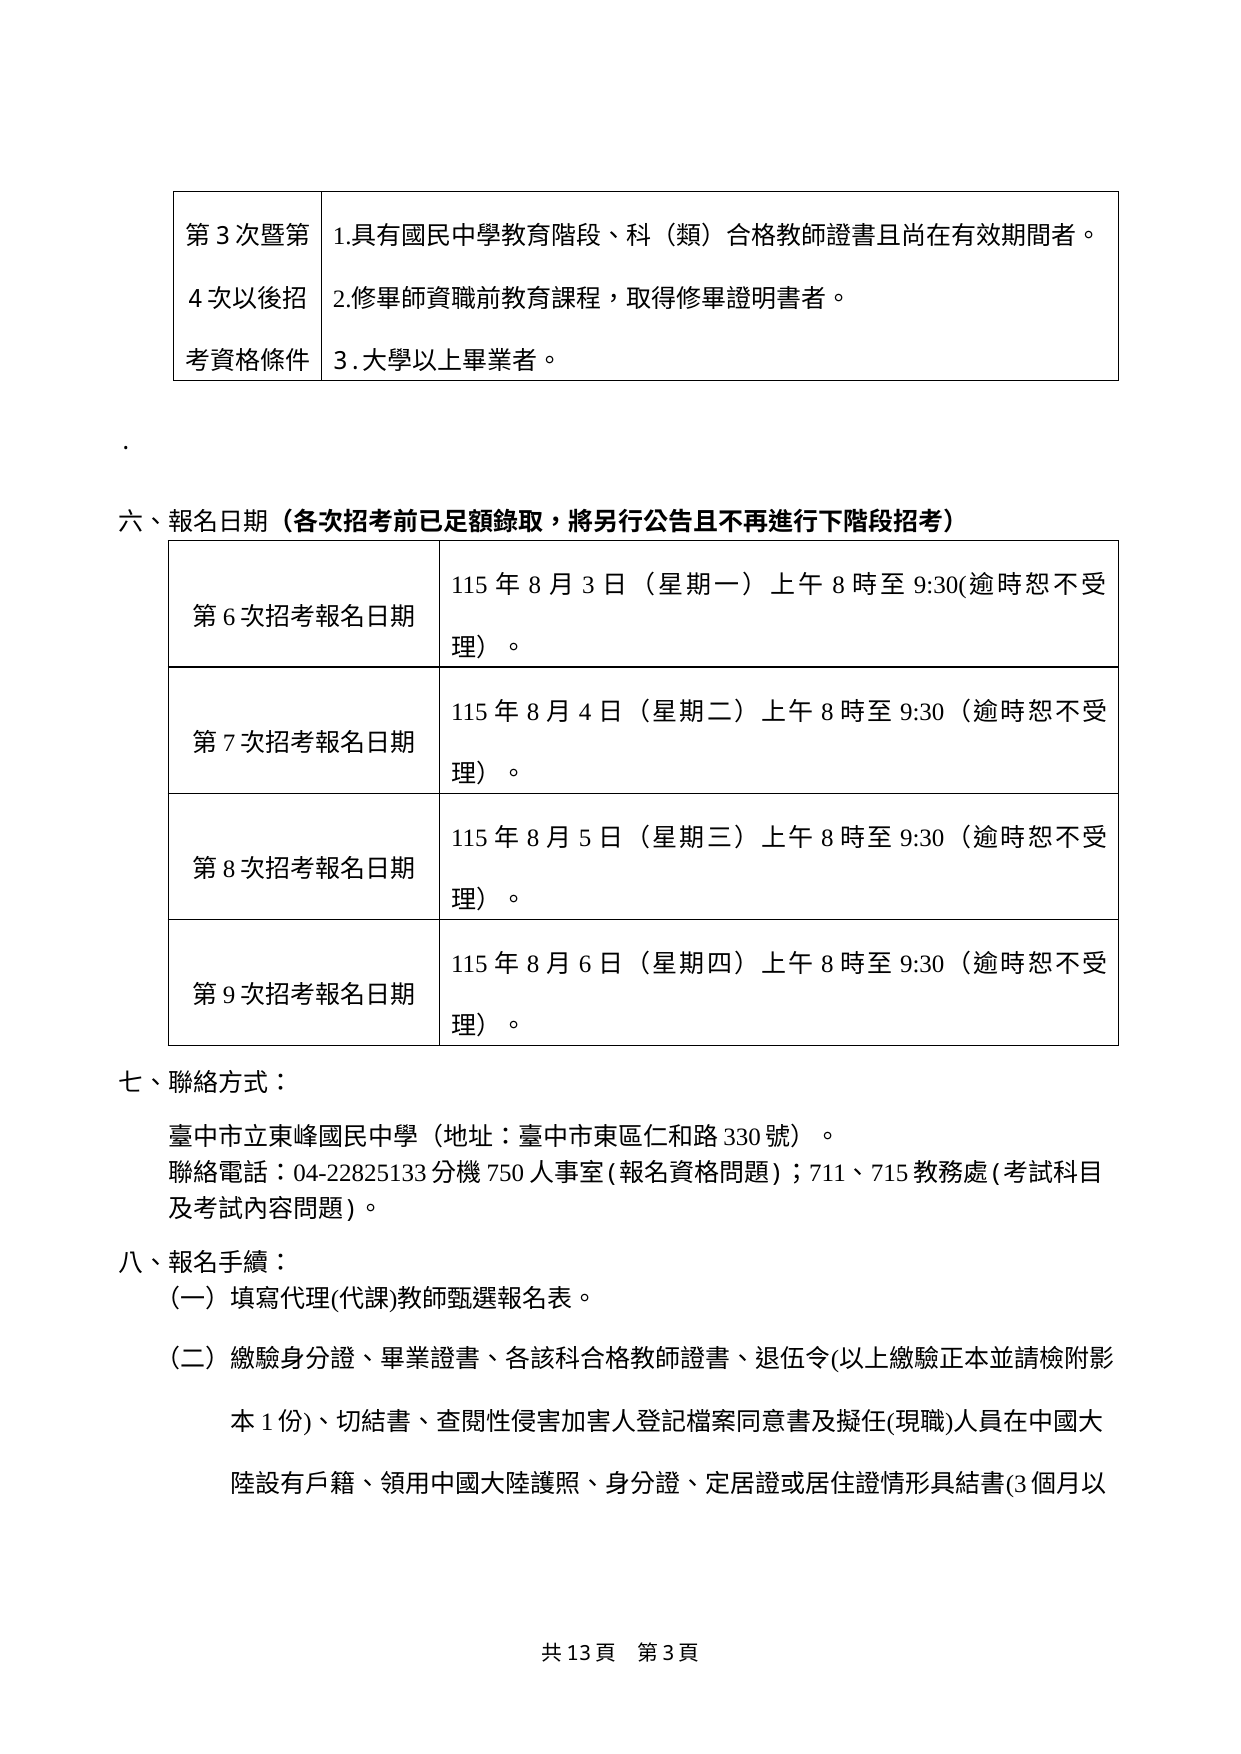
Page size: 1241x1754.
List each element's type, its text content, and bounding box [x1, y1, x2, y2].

table_cell 115年8月5日（星期三）上午8時至9:30（逾時恕不受理）。 [440, 794, 1118, 918]
table_cell 第8次招考報名日期 [169, 794, 439, 918]
table_cell 115年8月6日（星期四）上午8時至9:30（逾時恕不受理）。 [440, 920, 1118, 1044]
table_cell 115年8月4日（星期二）上午8時至9:30（逾時恕不受理）。 [440, 668, 1118, 792]
table_cell 第9次招考報名日期 [169, 920, 439, 1044]
table_header 第6次招考報名日期 [169, 541, 439, 666]
table_header 115年8月3日（星期一）上午8時至9:30(逾時恕不受理）。 [440, 541, 1118, 666]
text 聯絡電話：04-22825133分機750人事室(報名資格問題)；711、715教務處(考試科目及考試內容問題)。 [168, 1153, 1122, 1225]
table_cell 1.具有國民中學教育階段、科（類）合格教師證書且尚在有效期間者。 2.修畢師資職前教育課程，取得修畢證明書者。 3.大學以上畢業者。 [322, 192, 1118, 380]
text 六、報名日期（各次招考前已足額錄取，將另行公告且不再進行下階段招考） [118, 478, 1122, 540]
text . [118, 398, 1122, 461]
text 臺中市立東峰國民中學（地址：臺中市東區仁和路330號）。 [118, 1116, 1122, 1153]
text （一）填寫代理(代課)教師甄選報名表。 [118, 1279, 1122, 1315]
text （二）繳驗身分證、畢業證書、各該科合格教師證書、退伍令(以上繳驗正本並請檢附影本1份)、切結書、查閱性侵害加害人登記檔案同意書及擬任(現職)人員在中國大陸設有戶籍、領用中國大陸護照、身分證、定居證或居住證情形具結書(3個月以 [156, 1315, 1122, 1502]
text 七、聯絡方式： [118, 1063, 1122, 1099]
table_cell 第3次暨第4次以後招考資格條件 [174, 192, 321, 380]
table_cell 第7次招考報名日期 [169, 668, 439, 792]
text 八、報名手續： [118, 1242, 1122, 1279]
